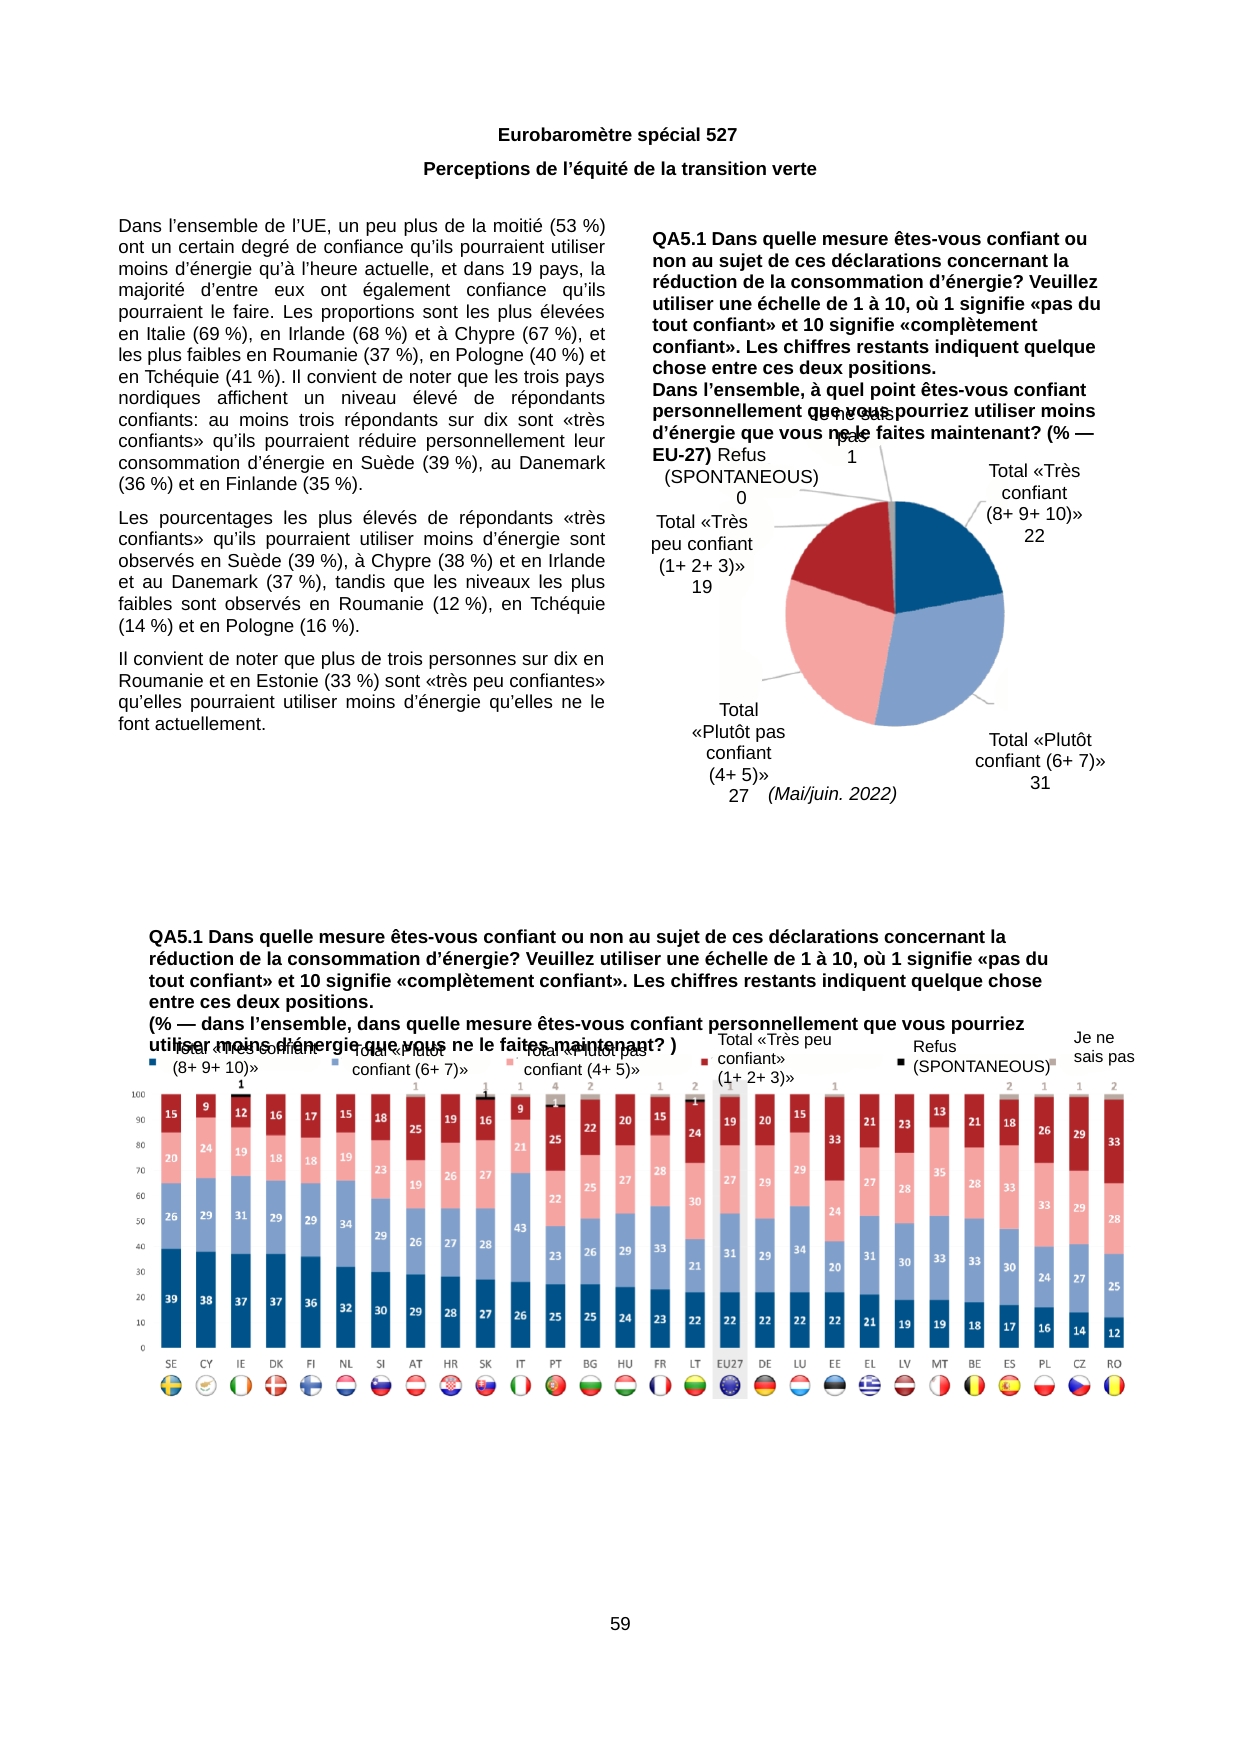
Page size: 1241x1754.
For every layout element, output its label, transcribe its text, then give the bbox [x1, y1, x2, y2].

picture [743, 429, 748, 437]
text Les pourcentages les plus élevés de répondants «très confiants» qu’ils pourraient utiliser moins d’énergie sont observés en Suède (39 %), à Chypre (38 %) et en Irlande et au Danemark (37 %), tandis que les niveaux les plus faibles sont observés en Roumanie (12 %), en Tchéquie (14 %) et en Pologne (16 %). [118, 507, 605, 636]
text Dans l’ensemble de l’UE, un peu plus de la moitié (53 %) ont un certain degré de confiance qu’ils pourraient utiliser moins d’énergie qu’à l’heure actuelle, et dans 19 pays, la majorité d’entre eux ont également confiance qu’ils pourraient le faire. Les proportions sont les plus élevées en Italie (69 %), en Irlande (68 %) et à Chypre (67 %), et les plus faibles en Roumanie (37 %), en Pologne (40 %) et en Tchéquie (41 %). Il convient de noter que les trois pays nordiques affichent un niveau élevé de répondants confiants: au moins trois répondants sur dix sont «très confiants» qu’ils pourraient réduire personnellement leur consommation d’énergie en Suède (39 %), au Danemark (36 %) et en Finlande (35 %). [118, 214, 605, 495]
picture [121, 1054, 1133, 1399]
text Il convient de noter que plus de trois personnes sur dix en Roumanie et en Estonie (33 %) sont «très peu confiantes» qu’elles pourraient utiliser moins d’énergie qu’elles ne le font actuellement. [118, 648, 605, 734]
picture [719, 429, 1008, 731]
